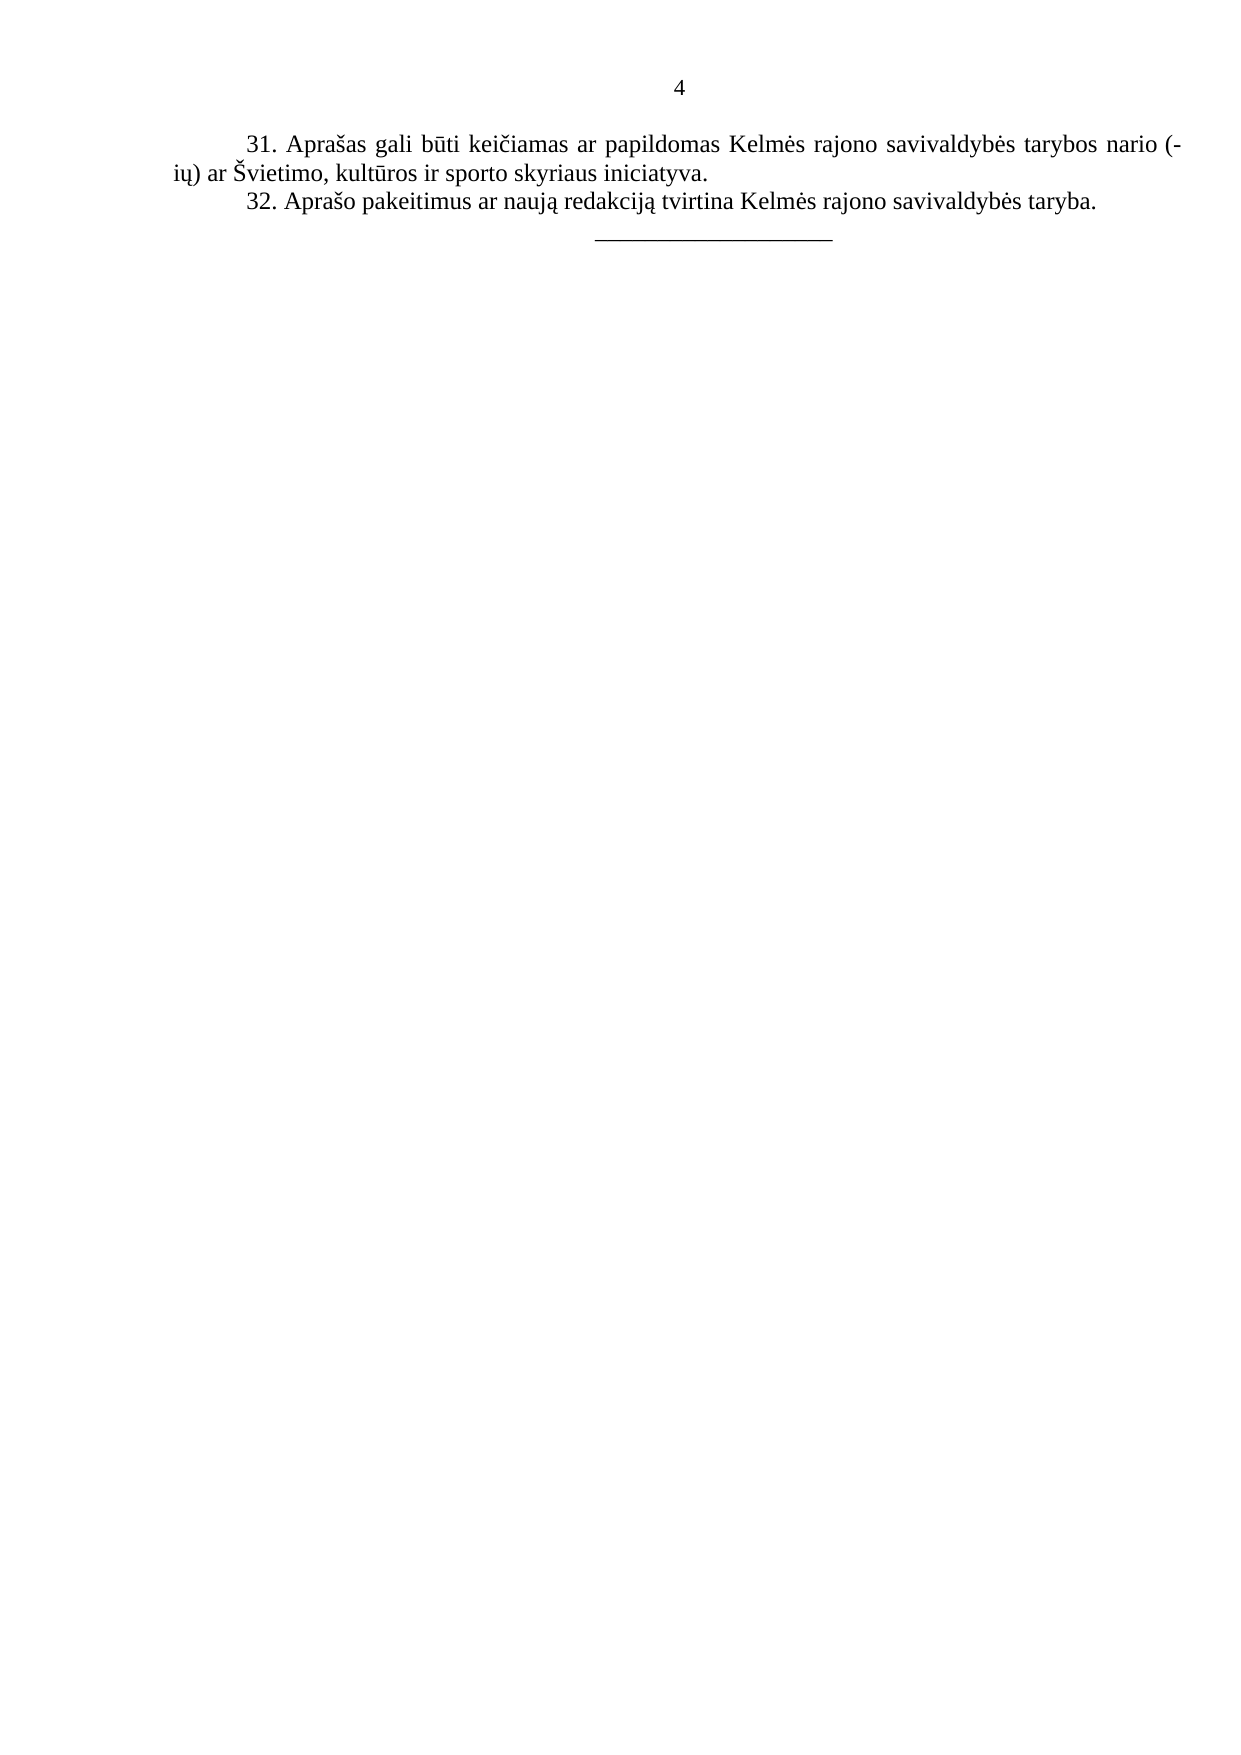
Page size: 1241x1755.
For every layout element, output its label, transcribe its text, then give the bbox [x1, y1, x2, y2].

text 32. Aprašo pakeitimus ar naują redakciją tvirtina Kelmės rajono savivaldybės taryba. [173, 186, 1181, 215]
text 31. Aprašas gali būti keičiamas ar papildomas Kelmės rajono savivaldybės tarybos nario (-ių) ar Švietimo, kultūros ir sporto skyriaus iniciatyva. [173, 129, 1181, 186]
text ___________________ [173, 215, 1181, 244]
